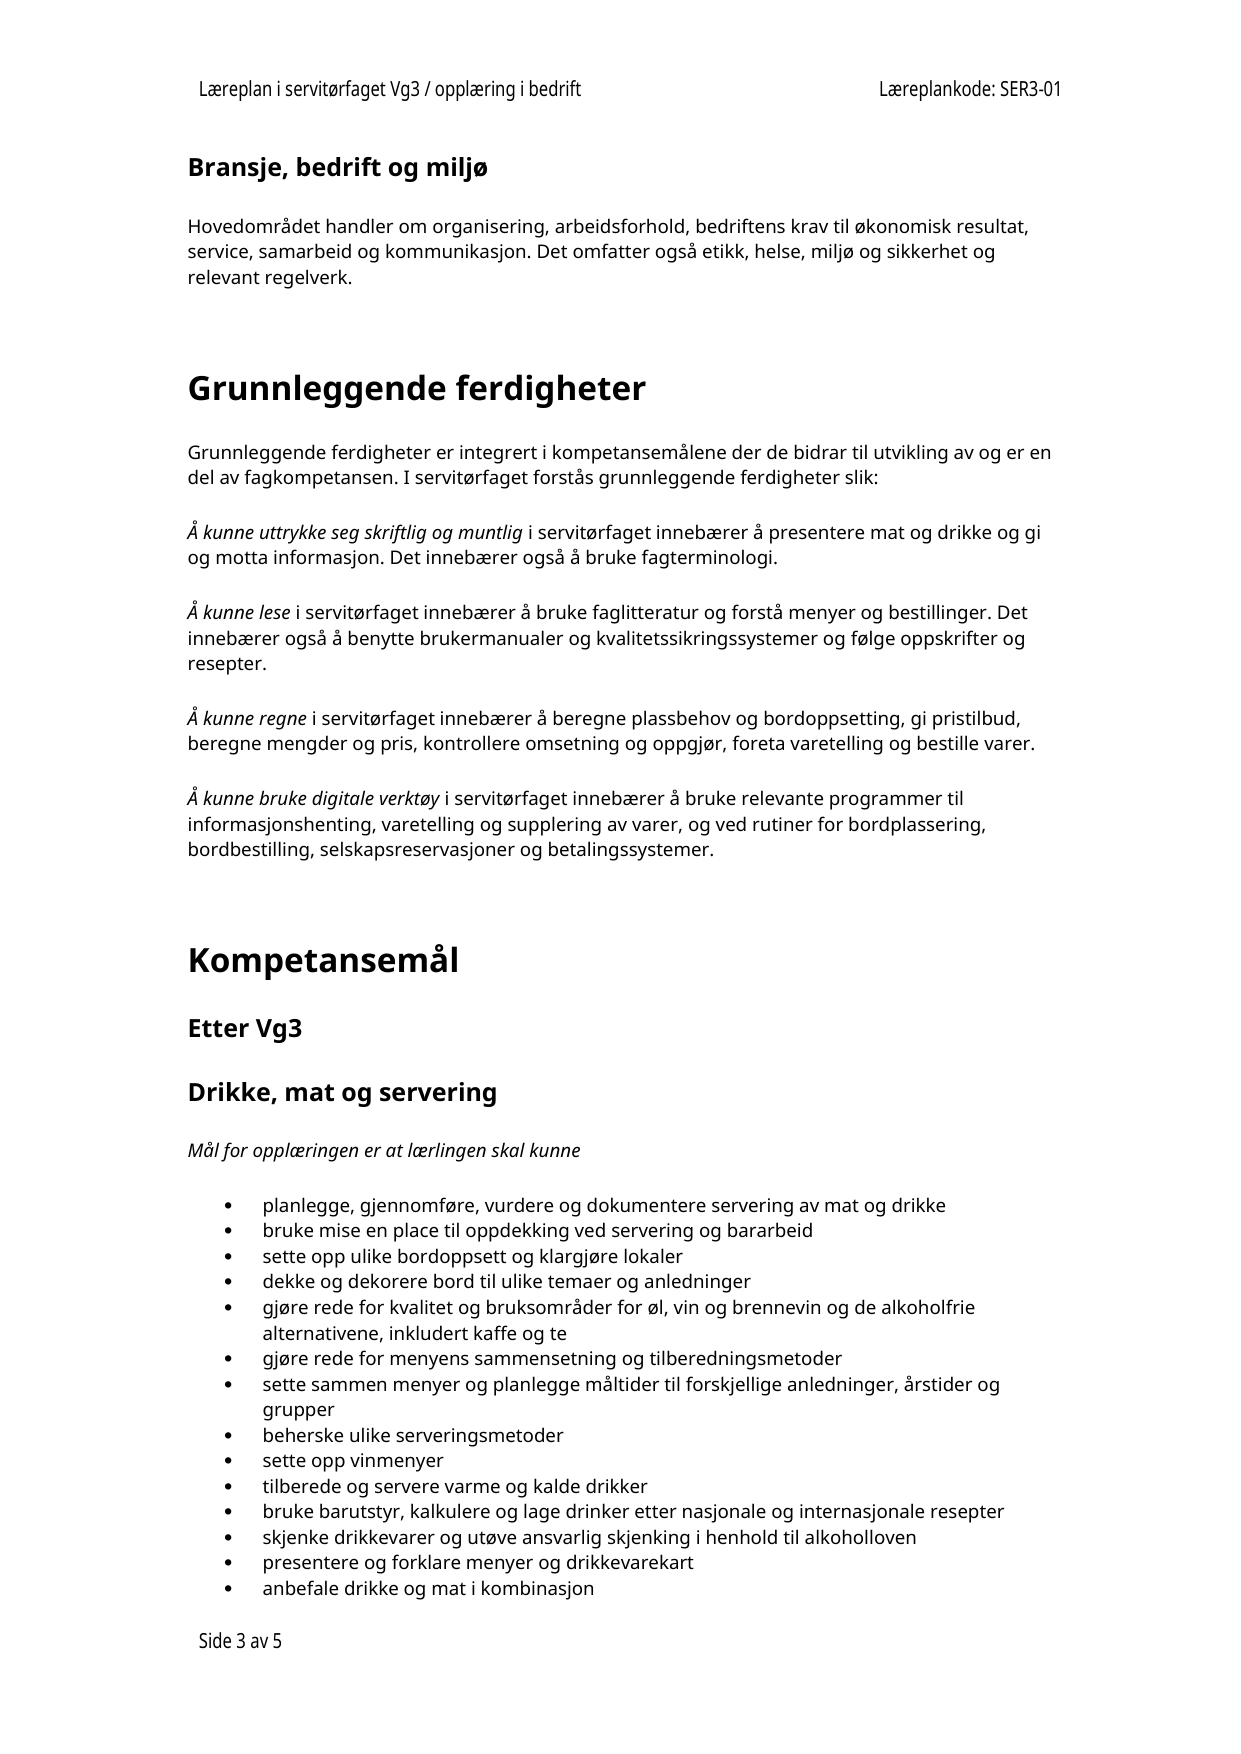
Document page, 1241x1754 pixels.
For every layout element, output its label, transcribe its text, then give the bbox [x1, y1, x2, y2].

list beherske ulike serveringsmetoder [225, 1422, 263, 1447]
text Hovedområdet handler om organisering, arbeidsforhold, bedriftens krav til økonomisk resultat, service, samarbeid og kommunikasjon. Det omfatter også etikk, helse, miljø og sikkerhet og relevant regelverk. [353, 213, 1053, 290]
list tilberede og servere varme og kalde drikker [653, 1473, 1053, 1498]
list tilberede og servere varme og kalde drikker [225, 1473, 263, 1498]
text Å kunne bruke digitale verktøy i servitørfaget innebærer å bruke relevante programmer til informasjonshenting, varetelling og supplering av varer, og ved rutiner for bordplassering, bordbestilling, selskapsreservasjoner og betalingssystemer. [714, 785, 1053, 862]
subtitle Drikke, mat og servering [498, 1074, 1053, 1108]
list sette opp vinmenyer [225, 1447, 1053, 1473]
list bruke barutstyr, kalkulere og lage drinker etter nasjonale og internasjonale resepter [225, 1498, 1053, 1524]
text Å kunne uttrykke seg skriftlig og muntlig i servitørfaget innebærer å presentere mat og drikke og gi og motta informasjon. Det innebærer også å bruke fagterminologi. [783, 519, 1053, 570]
text Mål for opplæringen er at lærlingen skal kunne [187, 1137, 1053, 1163]
list presentere og forklare menyer og drikkevarekart [225, 1549, 1053, 1575]
subtitle Kompetansemål [468, 891, 1053, 982]
list skjenke drikkevarer og utøve ansvarlig skjenking i henhold til alkoholloven [917, 1524, 1053, 1549]
subtitle Etter Vg3 [302, 1011, 1053, 1045]
list sette sammen menyer og planlegge måltider til forskjellige anledninger, årstider og grupper [225, 1371, 263, 1422]
list gjøre rede for kvalitet og bruksområder for øl, vin og brennevin og de alkoholfrie alternativene, inkludert kaffe og te [567, 1294, 1053, 1345]
list sette opp ulike bordoppsett og klargjøre lokaler [225, 1243, 263, 1269]
list anbefale drikke og mat i kombinasjon [225, 1575, 263, 1601]
subtitle Bransje, bedrift og miljø [495, 150, 1053, 184]
text Grunnleggende ferdigheter er integrert i kompetansemålene der de bidrar til utvikling av og er en del av fagkompetansen. I servitørfaget forstås grunnleggende ferdigheter slik: [187, 439, 1053, 490]
list planlegge, gjennomføre, vurdere og dokumentere servering av mat og drikke [951, 1192, 1053, 1218]
subtitle Grunnleggende ferdigheter [655, 319, 1053, 410]
list sette sammen menyer og planlegge måltider til forskjellige anledninger, årstider og grupper [339, 1371, 1053, 1422]
list gjøre rede for menyens sammensetning og tilberedningsmetoder [842, 1345, 1053, 1371]
list beherske ulike serveringsmetoder [564, 1422, 1053, 1447]
list bruke mise en place til oppdekking ved servering og bararbeid [813, 1218, 1053, 1243]
list sette opp ulike bordoppsett og klargjøre lokaler [688, 1243, 1053, 1269]
list anbefale drikke og mat i kombinasjon [600, 1575, 1053, 1601]
text Å kunne lese i servitørfaget innebærer å bruke faglitteratur og forstå menyer og bestillinger. Det innebærer også å benytte brukermanualer og kvalitetssikringssystemer og følge oppskrifter og resepter. [272, 599, 1053, 676]
list dekke og dekorere bord til ulike temaer og anledninger [751, 1269, 1053, 1294]
